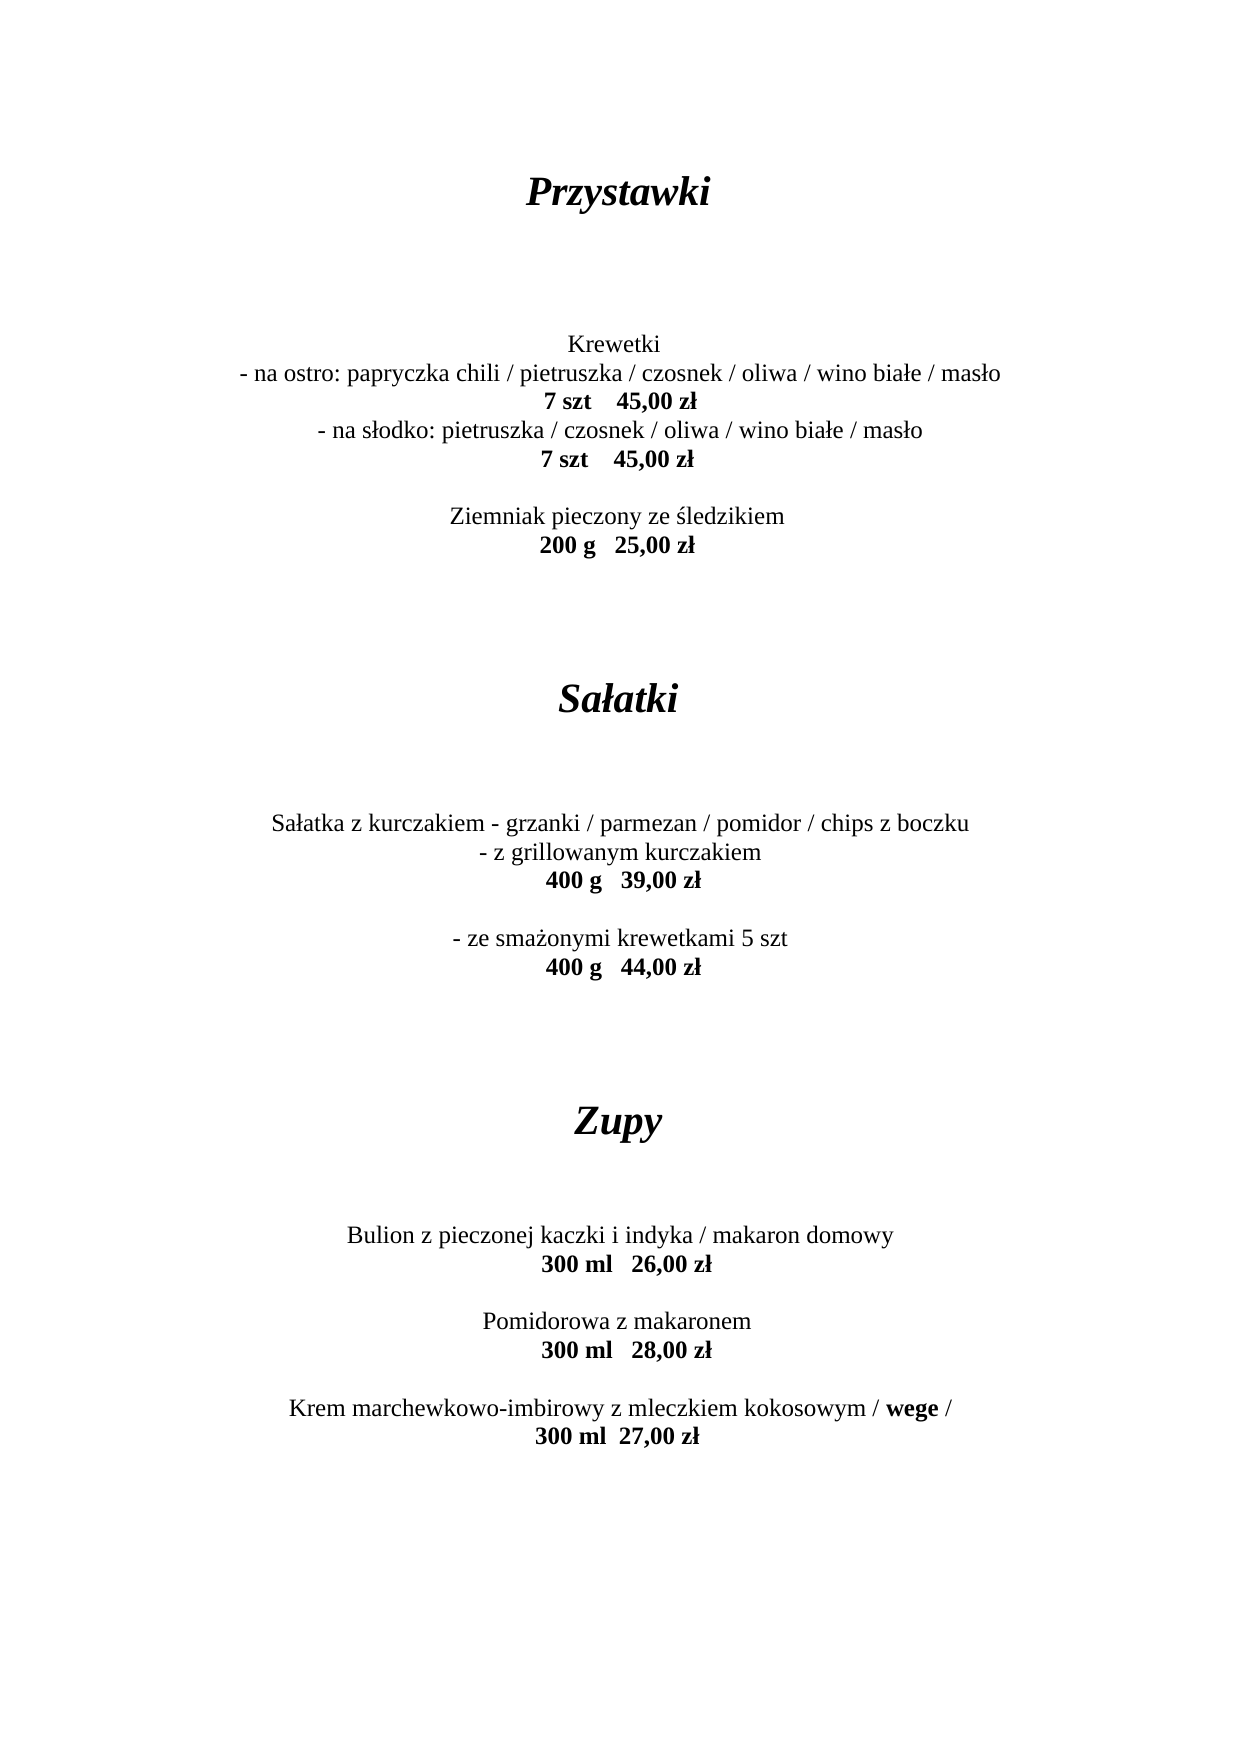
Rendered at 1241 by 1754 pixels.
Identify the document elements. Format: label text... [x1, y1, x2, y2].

text 200 g 25,00 zł [118, 530, 1122, 559]
text 300 ml 26,00 zł [118, 1249, 1122, 1278]
text Zupy [118, 1096, 1122, 1143]
text - na słodko: pietruszka / czosnek / oliwa / wino białe / masło [118, 415, 1122, 444]
text - z grillowanym kurczakiem [118, 837, 1122, 866]
text Sałatka z kurczakiem - grzanki / parmezan / pomidor / chips z boczku [118, 808, 1122, 837]
text Bulion z pieczonej kaczki i indyka / makaron domowy [118, 1220, 1122, 1249]
text - ze smażonymi krewetkami 5 szt [118, 923, 1122, 952]
text Sałatki [118, 674, 1122, 722]
text 300 ml 28,00 zł [118, 1335, 1122, 1364]
text 7 szt 45,00 zł [118, 444, 1122, 473]
text 300 ml 27,00 zł [118, 1421, 1122, 1450]
text 400 g 39,00 zł [118, 866, 1122, 894]
text 7 szt 45,00 zł [118, 386, 1122, 415]
text Pomidorowa z makaronem [118, 1306, 1122, 1335]
text Krewetki [118, 329, 1122, 358]
text Krem marchewkowo-imbirowy z mleczkiem kokosowym / wege / [118, 1393, 1122, 1421]
text Ziemniak pieczony ze śledzikiem [118, 501, 1122, 530]
text Przystawki [118, 166, 1122, 214]
text - na ostro: papryczka chili / pietruszka / czosnek / oliwa / wino białe / masło [118, 358, 1122, 386]
text 400 g 44,00 zł [118, 952, 1122, 981]
